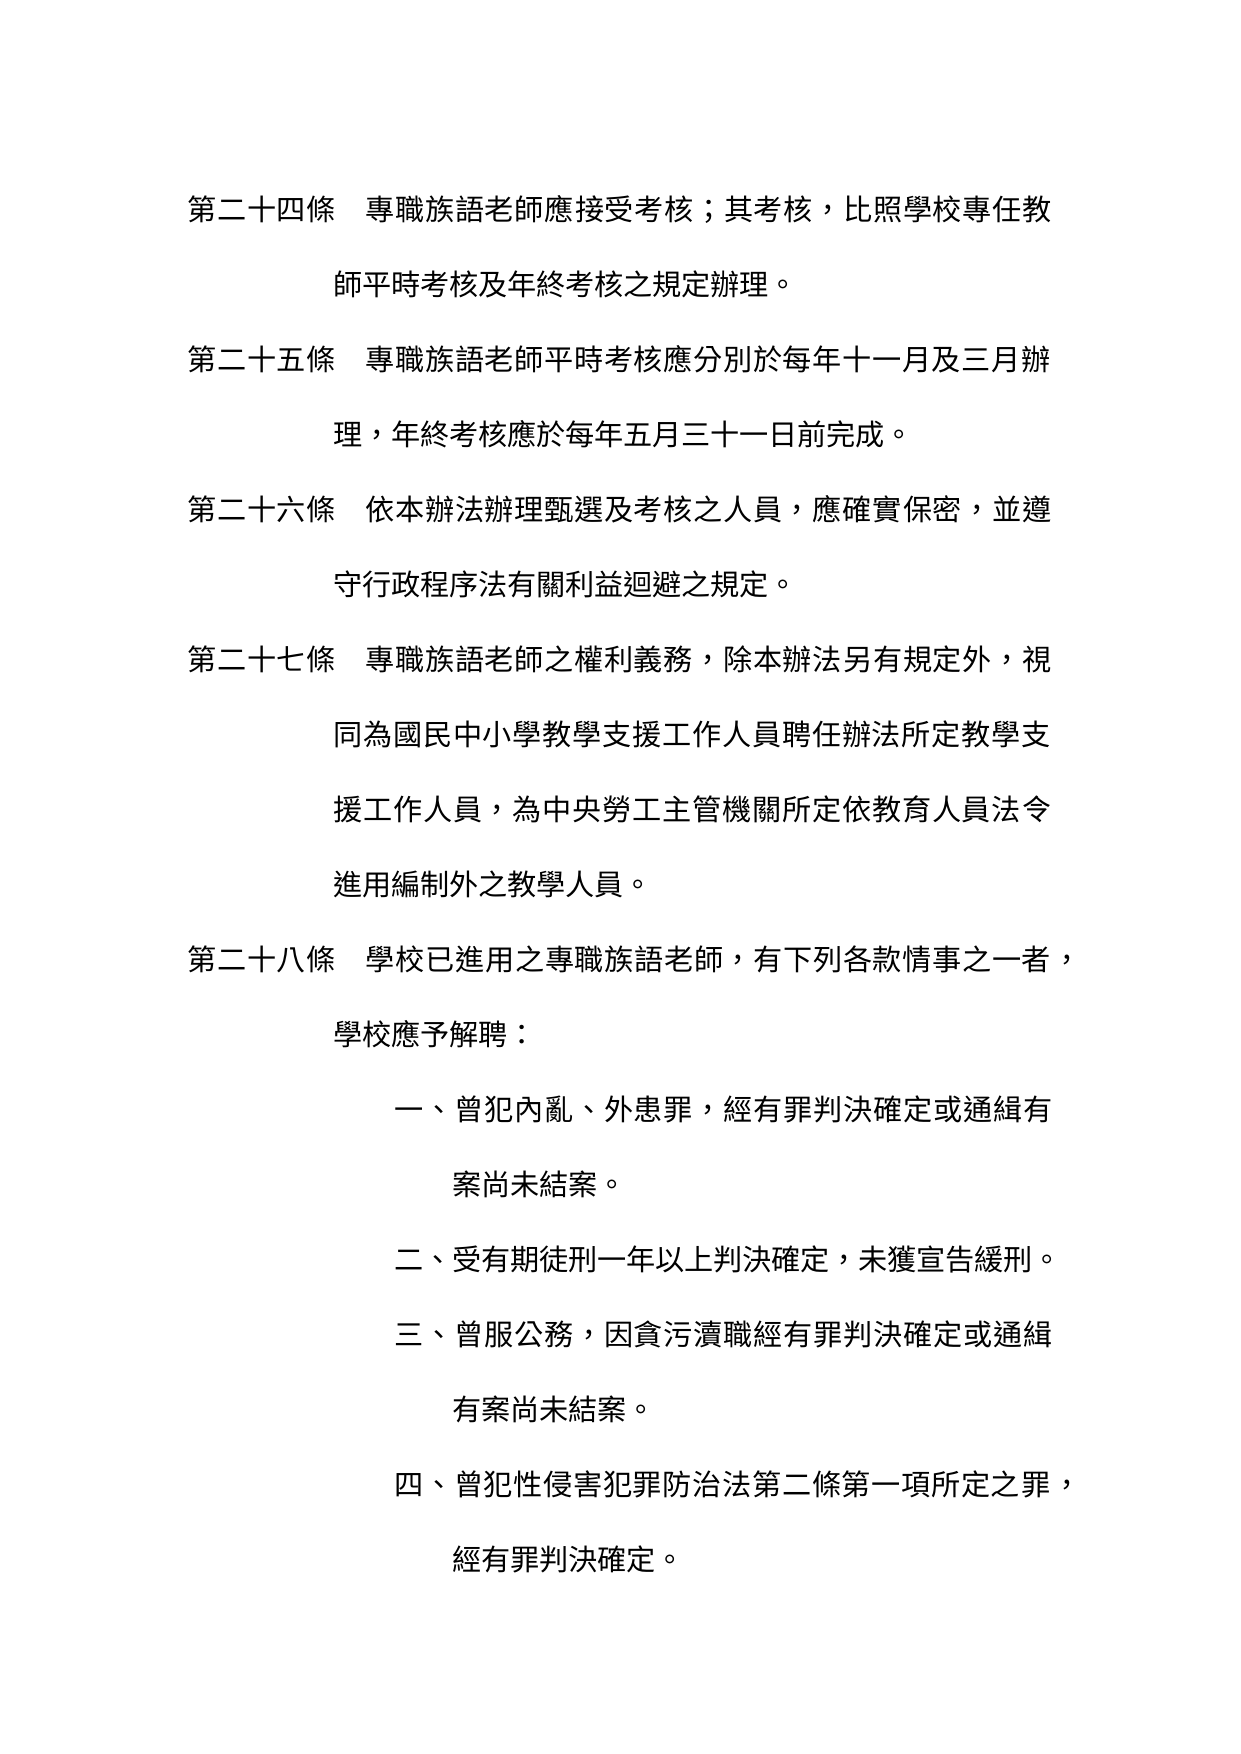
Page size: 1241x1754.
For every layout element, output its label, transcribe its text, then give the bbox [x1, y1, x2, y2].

text 三、曾服公務，因貪污瀆職經有罪判決確定或通緝有案尚未結案。 [394, 1289, 1053, 1439]
text 一、曾犯內亂、外患罪，經有罪判決確定或通緝有案尚未結案。 [394, 1064, 1053, 1214]
text 第二十六條 依本辦法辦理甄選及考核之人員，應確實保密，並遵守行政程序法有關利益迴避之規定。 [187, 464, 1053, 614]
text 第二十四條 專職族語老師應接受考核；其考核，比照學校專任教師平時考核及年終考核之規定辦理。 [187, 164, 1053, 314]
text 二、受有期徒刑一年以上判決確定，未獲宣告緩刑。 [394, 1214, 1053, 1289]
text 第二十五條 專職族語老師平時考核應分別於每年十一月及三月辦理，年終考核應於每年五月三十一日前完成。 [187, 314, 1053, 464]
text 第二十七條 專職族語老師之權利義務，除本辦法另有規定外，視同為國民中小學教學支援工作人員聘任辦法所定教學支援工作人員，為中央勞工主管機關所定依教育人員法令進用編制外之教學人員。 [187, 614, 1053, 914]
text 第二十八條 學校已進用之專職族語老師，有下列各款情事之一者，學校應予解聘： [187, 914, 1053, 1064]
text 四、曾犯性侵害犯罪防治法第二條第一項所定之罪，經有罪判決確定。 [394, 1439, 1053, 1589]
